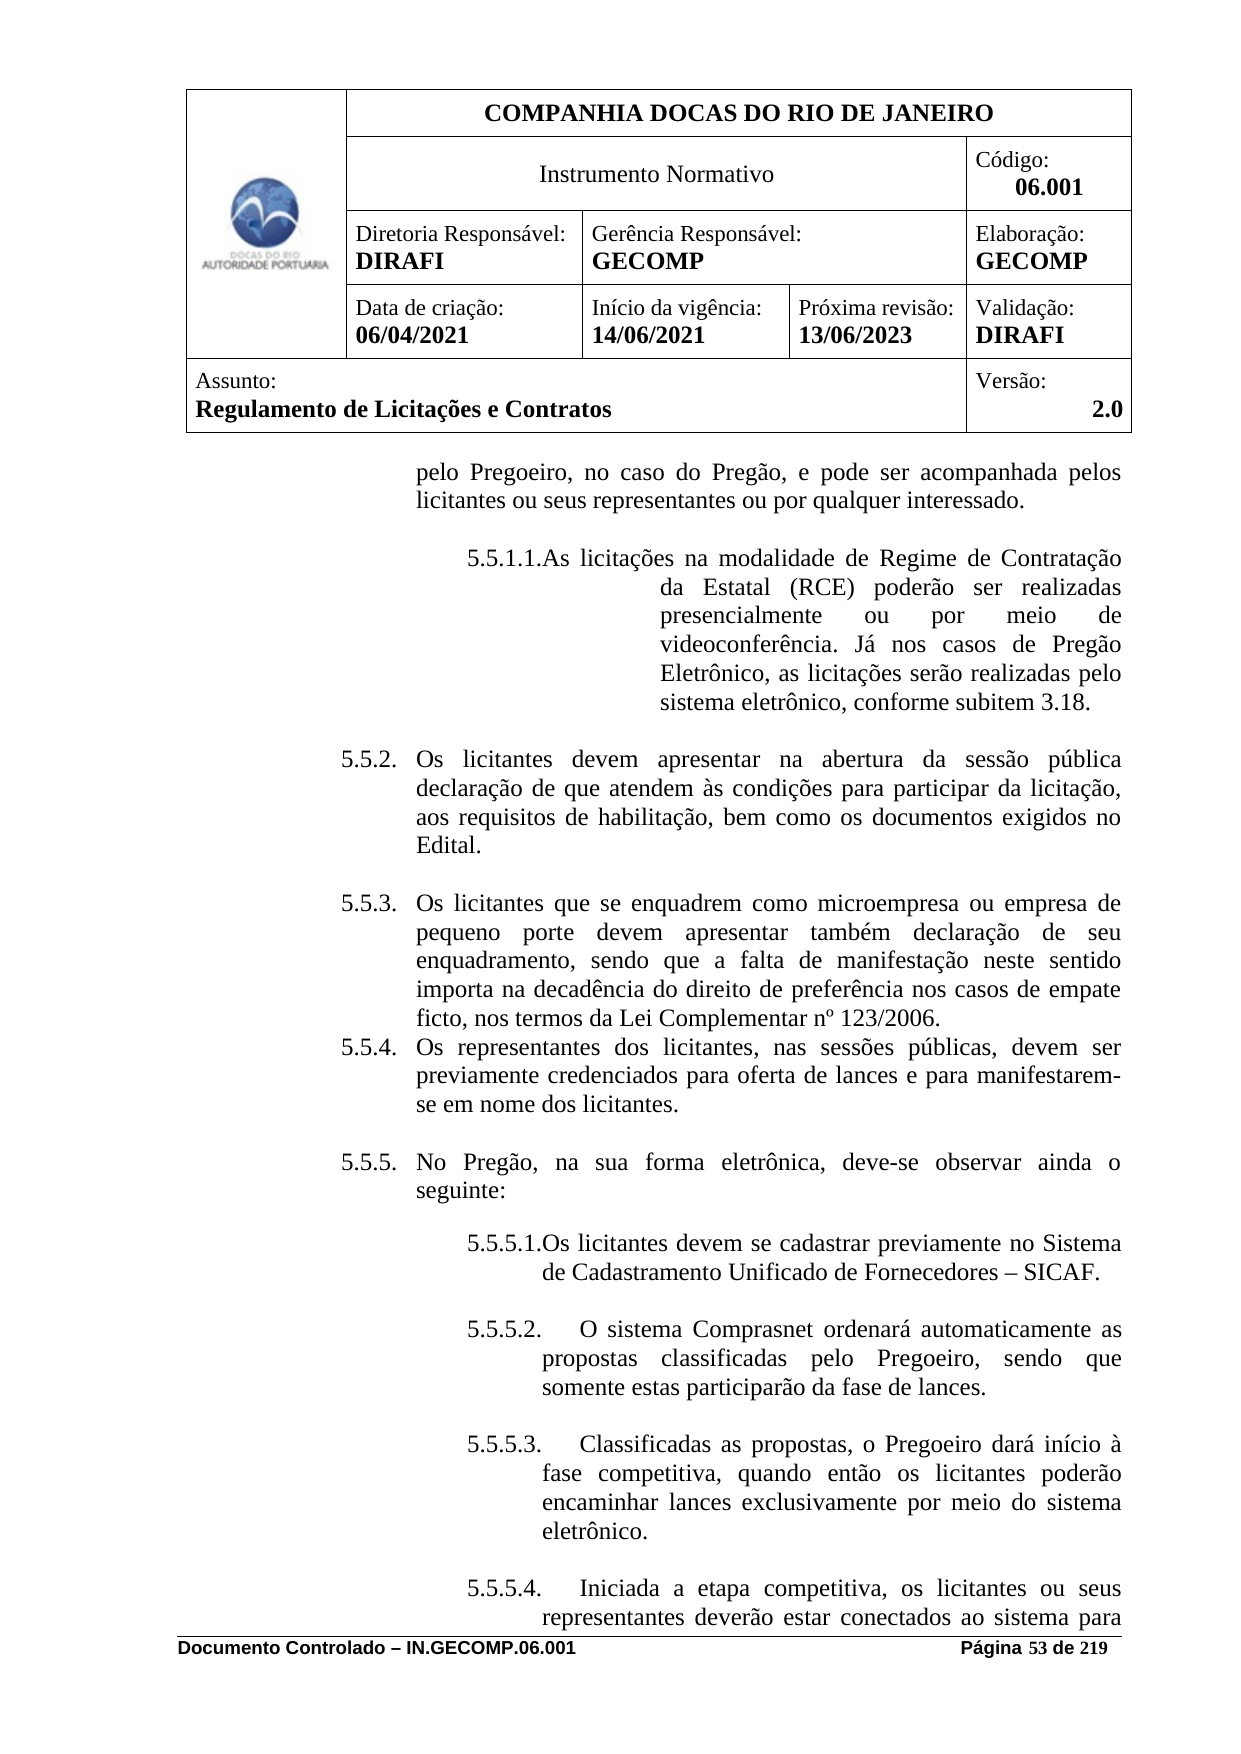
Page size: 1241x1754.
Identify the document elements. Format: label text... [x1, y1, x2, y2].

list Classificadas as propostas, o Pregoeiro dará início à fase competitiva, quando então os licitantes poderão encaminhar lances exclusivamente por meio do sistema eletrônico. [467, 1429, 1122, 1544]
list As licitações na modalidade de Regime de Contratação da Estatal (RCE) poderão ser realizadas presencialmente ou por meio de videoconferência. Já nos casos de Pregão Eletrônico, as licitações serão realizadas pelo sistema eletrônico, conforme subitem 3.18. [467, 543, 1122, 715]
list O sistema Comprasnet ordenará automaticamente as propostas classificadas pelo Pregoeiro, sendo que somente estas participarão da fase de lances. [467, 1314, 1122, 1401]
list pelo Pregoeiro, no caso do Pregão, e pode ser acompanhada pelos licitantes ou seus representantes ou por qualquer interessado. [341, 457, 1122, 514]
list Os licitantes que se enquadrem como microempresa ou empresa de pequeno porte devem apresentar também declaração de seu enquadramento, sendo que a falta de manifestação neste sentido importa na decadência do direito de preferência nos casos de empate ficto, nos termos da Lei Complementar nº 123/2006. [341, 888, 1122, 1032]
list Iniciada a etapa competitiva, os licitantes ou seus representantes deverão estar conectados ao sistema para [467, 1573, 1122, 1631]
list Os licitantes devem apresentar na abertura da sessão pública declaração de que atendem às condições para participar da licitação, aos requisitos de habilitação, bem como os documentos exigidos no Edital. [341, 744, 1122, 859]
list No Pregão, na sua forma eletrônica, deve-se observar ainda o seguinte: [341, 1147, 1122, 1204]
list Os licitantes devem se cadastrar previamente no Sistema de Cadastramento Unificado de Fornecedores – SICAF. [467, 1228, 1122, 1286]
list Os representantes dos licitantes, nas sessões públicas, devem ser previamente credenciados para oferta de lances e para manifestarem-se em nome dos licitantes. [341, 1032, 1122, 1118]
